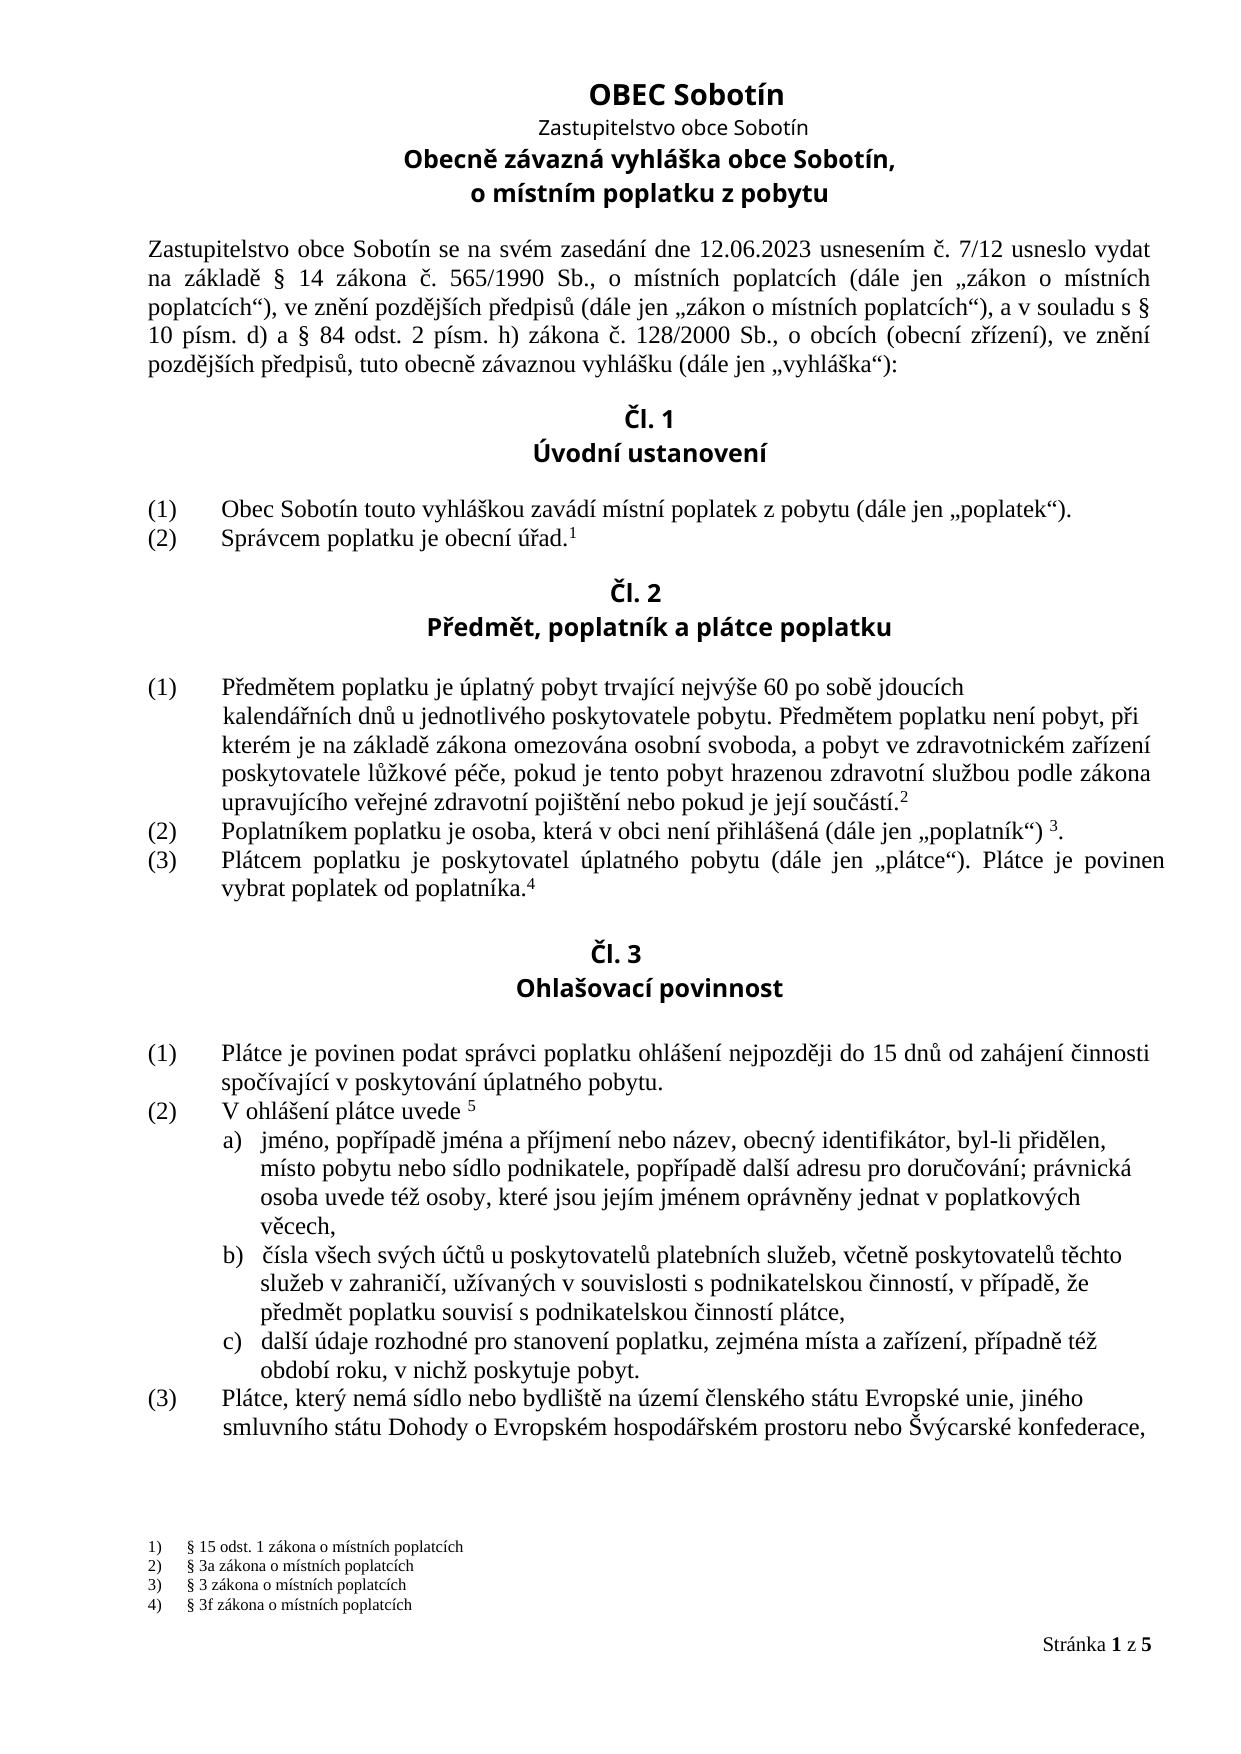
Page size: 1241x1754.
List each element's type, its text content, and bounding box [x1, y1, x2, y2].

text (2) V ohlášení plátce uvede 5 [148, 1096, 1152, 1125]
text 1) § 15 odst. 1 zákona o místních poplatcích [148, 1537, 1152, 1556]
text smluvního státu Dohody o Evropském hospodářském prostoru nebo Švýcarské konfederace, [148, 1412, 1152, 1441]
text věcech, [223, 1211, 1152, 1240]
text služeb v zahraničí, užívaných v souvislosti s podnikatelskou činností, v případě, že [223, 1268, 1152, 1297]
text (2) Poplatníkem poplatku je osoba, která v obci není přihlášená (dále jen „poplatník“) 3. [148, 816, 1167, 845]
text osoba uvede též osoby, které jsou jejím jménem oprávněny jednat v poplatkových [223, 1182, 1152, 1211]
text Předmět, poplatník a plátce poplatku [148, 610, 1152, 644]
text místo pobytu nebo sídlo podnikatele, popřípadě další adresu pro doručování; právnická [223, 1153, 1152, 1182]
text b) čísla všech svých účtů u poskytovatelů platebních služeb, včetně poskytovatelů těchto [223, 1240, 1152, 1268]
text Zastupitelstvo obce Sobotín se na svém zasedání dne 12.06.2023 usnesením č. 7/12 usneslo vydat na základě § 14 zákona č. 565/1990 Sb., o místních poplatcích (dále jen „zákon o místních poplatcích“), ve znění pozdějších předpisů (dále jen „zákon o místních poplatcích“), a v souladu s § 10 písm. d) a § 84 odst. 2 písm. h) zákona č. 128/2000 Sb., o obcích (obecní zřízení), ve znění pozdějších předpisů, tuto obecně závaznou vyhlášku (dále jen „vyhláška“): [148, 234, 1152, 378]
text období roku, v nichž poskytuje pobyt. [223, 1355, 1152, 1383]
text 2) § 3a zákona o místních poplatcích [148, 1556, 1152, 1575]
subtitle Čl. 2 [516, 576, 1152, 610]
text 3) § 3 zákona o místních poplatcích [148, 1575, 1152, 1594]
text 4) § 3f zákona o místních poplatcích [148, 1594, 1152, 1613]
text Úvodní ustanovení [148, 436, 1152, 470]
text Zastupitelstvo obce Sobotín [148, 113, 1152, 142]
text a) jméno, popřípadě jména a příjmení nebo název, obecný identifikátor, byl-li přidělen, [223, 1125, 1152, 1153]
text (1) Obec Sobotín touto vyhláškou zavádí místní poplatek z pobytu (dále jen „poplatek“). [148, 494, 1152, 523]
text Obecně závazná vyhláška obce Sobotín, [148, 142, 1152, 176]
text (1) Předmětem poplatku je úplatný pobyt trvající nejvýše 60 po sobě jdoucích [148, 672, 1152, 701]
text o místním poplatku z pobytu [148, 176, 1152, 210]
text OBEC Sobotín [148, 74, 1152, 113]
text (3) Plátce, který nemá sídlo nebo bydliště na území členského státu Evropské unie, jiného [148, 1383, 1152, 1412]
text (1) Plátce je povinen podat správci poplatku ohlášení nejpozději do 15 dnů od zahájení činnosti spočívající v poskytování úplatného pobytu. [148, 1038, 1152, 1096]
subtitle Čl. 1 [148, 402, 1152, 436]
text Čl. 3 [516, 936, 1152, 970]
text (2) Správcem poplatku je obecní úřad.1 [148, 523, 1152, 552]
text předmět poplatku souvisí s podnikatelskou činností plátce, [223, 1297, 1152, 1326]
text Ohlašovací povinnost [148, 970, 1152, 1004]
text kalendářních dnů u jednotlivého poskytovatele pobytu. Předmětem poplatku není pobyt, při [148, 701, 1152, 730]
text (3) Plátcem poplatku je poskytovatel úplatného pobytu (dále jen „plátce“). Plátce je povinen vybrat poplatek od poplatníka.4 [148, 845, 1167, 902]
text kterém je na základě zákona omezována osobní svoboda, a pobyt ve zdravotnickém zařízení poskytovatele lůžkové péče, pokud je tento pobyt hrazenou zdravotní službou podle zákona upravujícího veřejné zdravotní pojištění nebo pokud je její součástí.2 [221, 730, 1152, 816]
text c) další údaje rozhodné pro stanovení poplatku, zejména místa a zařízení, případně též [223, 1326, 1152, 1355]
